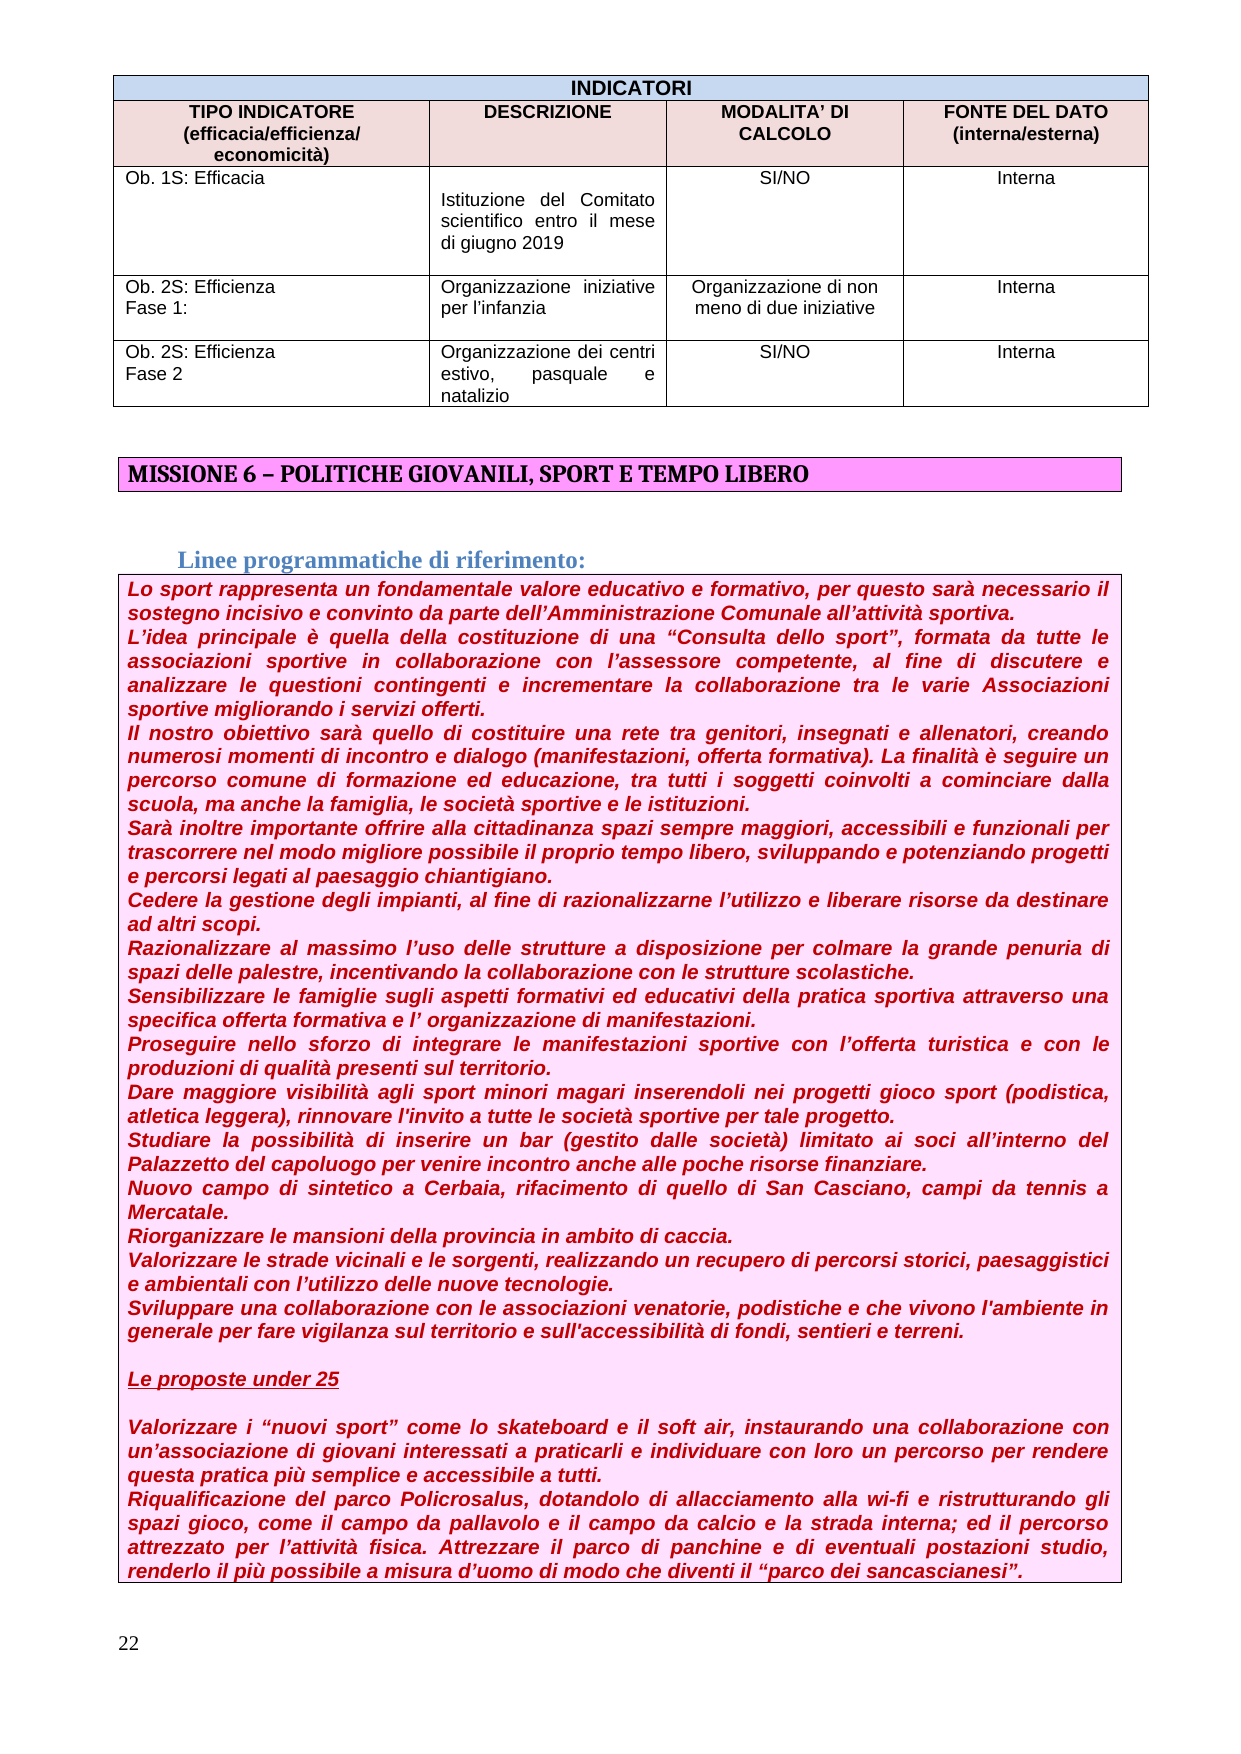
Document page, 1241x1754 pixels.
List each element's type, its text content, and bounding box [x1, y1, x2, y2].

table_cell DESCRIZIONE [430, 101, 666, 166]
text Il nostro obiettivo sarà quello di costituire una rete tra genitori, insegnati e allenatori, creando numerosi momenti di incontro e dialogo (manifestazioni, offerta formativa). La finalità è seguire un percorso comune di formazione ed educazione, tra tutti i soggetti coinvolti a cominciare dalla scuola, ma anche la famiglia, le società sportive e le istituzioni. [119, 717, 1121, 813]
table_cell FONTE DEL DATO (interna/esterna) [904, 101, 1148, 166]
text Sensibilizzare le famiglie sugli aspetti formativi ed educativi della pratica sportiva attraverso una specifica offerta formativa e l’ organizzazione di manifestazioni. [119, 981, 1121, 1029]
text Sarà inoltre importante offrire alla cittadinanza spazi sempre maggiori, accessibili e funzionali per trascorrere nel modo migliore possibile il proprio tempo libero, sviluppando e potenziando progetti e percorsi legati al paesaggio chiantigiano. [119, 813, 1121, 885]
table_cell Interna [904, 167, 1148, 274]
table_cell SI/NO [667, 167, 903, 274]
text Linee programmatiche di riferimento: [118, 545, 1122, 573]
text Valorizzare le strade vicinali e le sorgenti, realizzando un recupero di percorsi storici, paesaggistici e ambientali con l’utilizzo delle nuove tecnologie. [119, 1244, 1121, 1292]
table_cell Ob. 2S: Efficienza Fase 1: [114, 276, 429, 340]
table_cell Ob. 1S: Efficacia [114, 167, 429, 274]
table_cell Ob. 2S: Efficienza Fase 2 [114, 341, 429, 406]
text Studiare la possibilità di inserire un bar (gestito dalle società) limitato ai soci all’interno del Palazzetto del capoluogo per venire incontro anche alle poche risorse finanziare. [119, 1124, 1121, 1172]
text Dare maggiore visibilità agli sport minori magari inserendoli nei progetti gioco sport (podistica, atletica leggera), rinnovare l'invito a tutte le società sportive per tale progetto. [119, 1077, 1121, 1124]
text Sviluppare una collaborazione con le associazioni venatorie, podistiche e che vivono l'ambiente in generale per fare vigilanza sul territorio e sull'accessibilità di fondi, sentieri e terreni. [119, 1292, 1121, 1340]
text Le proposte under 25 [119, 1364, 1121, 1388]
text Valorizzare i “nuovi sport” come lo skateboard e il soft air, instaurando una collaborazione con un’associazione di giovani interessati a praticarli e individuare con loro un percorso per rendere questa pratica più semplice e accessibile a tutti. [119, 1412, 1121, 1484]
text Cedere la gestione degli impianti, al fine di razionalizzarne l’utilizzo e liberare risorse da destinare ad altri scopi. [119, 885, 1121, 933]
text Riorganizzare le mansioni della provincia in ambito di caccia. [119, 1220, 1121, 1244]
text Proseguire nello sforzo di integrare le manifestazioni sportive con l’offerta turistica e con le produzioni di qualità presenti sul territorio. [119, 1029, 1121, 1077]
text Lo sport rappresenta un fondamentale valore educativo e formativo, per questo sarà necessario il sostegno incisivo e convinto da parte dell’Amministrazione Comunale all’attività sportiva. [119, 575, 1121, 621]
table_cell MODALITA’ DI CALCOLO [667, 101, 903, 166]
text MISSIONE 6 – POLITICHE GIOVANILI, SPORT E TEMPO LIBERO [119, 458, 1121, 491]
table_cell TIPO INDICATORE (efficacia/efficienza/economicità) [114, 101, 429, 166]
table_cell INDICATORI [114, 76, 1148, 100]
table_cell Interna [904, 276, 1148, 340]
table_cell Istituzione del Comitato scientifico entro il mese di giugno 2019 [430, 167, 666, 274]
table_cell Organizzazione iniziative per l’infanzia [430, 276, 666, 340]
text Nuovo campo di sintetico a Cerbaia, rifacimento di quello di San Casciano, campi da tennis a Mercatale. [119, 1172, 1121, 1220]
table_cell Interna [904, 341, 1148, 406]
table_cell Organizzazione di non meno di due iniziative [667, 276, 903, 340]
text Razionalizzare al massimo l’uso delle strutture a disposizione per colmare la grande penuria di spazi delle palestre, incentivando la collaborazione con le strutture scolastiche. [119, 933, 1121, 981]
text L’idea principale è quella della costituzione di una “Consulta dello sport”, formata da tutte le associazioni sportive in collaborazione con l’assessore competente, al fine di discutere e analizzare le questioni contingenti e incrementare la collaborazione tra le varie Associazioni sportive migliorando i servizi offerti. [119, 621, 1121, 717]
table_cell Organizzazione dei centri estivo, pasquale e natalizio [430, 341, 666, 406]
table_cell SI/NO [667, 341, 903, 406]
text Riqualificazione del parco Policrosalus, dotandolo di allacciamento alla wi-fi e ristrutturando gli spazi gioco, come il campo da pallavolo e il campo da calcio e la strada interna; ed il percorso attrezzato per l’attività fisica. Attrezzare il parco di panchine e di eventuali postazioni studio, renderlo il più possibile a misura d’uomo di modo che diventi il “parco dei sancascianesi”. [119, 1484, 1121, 1582]
